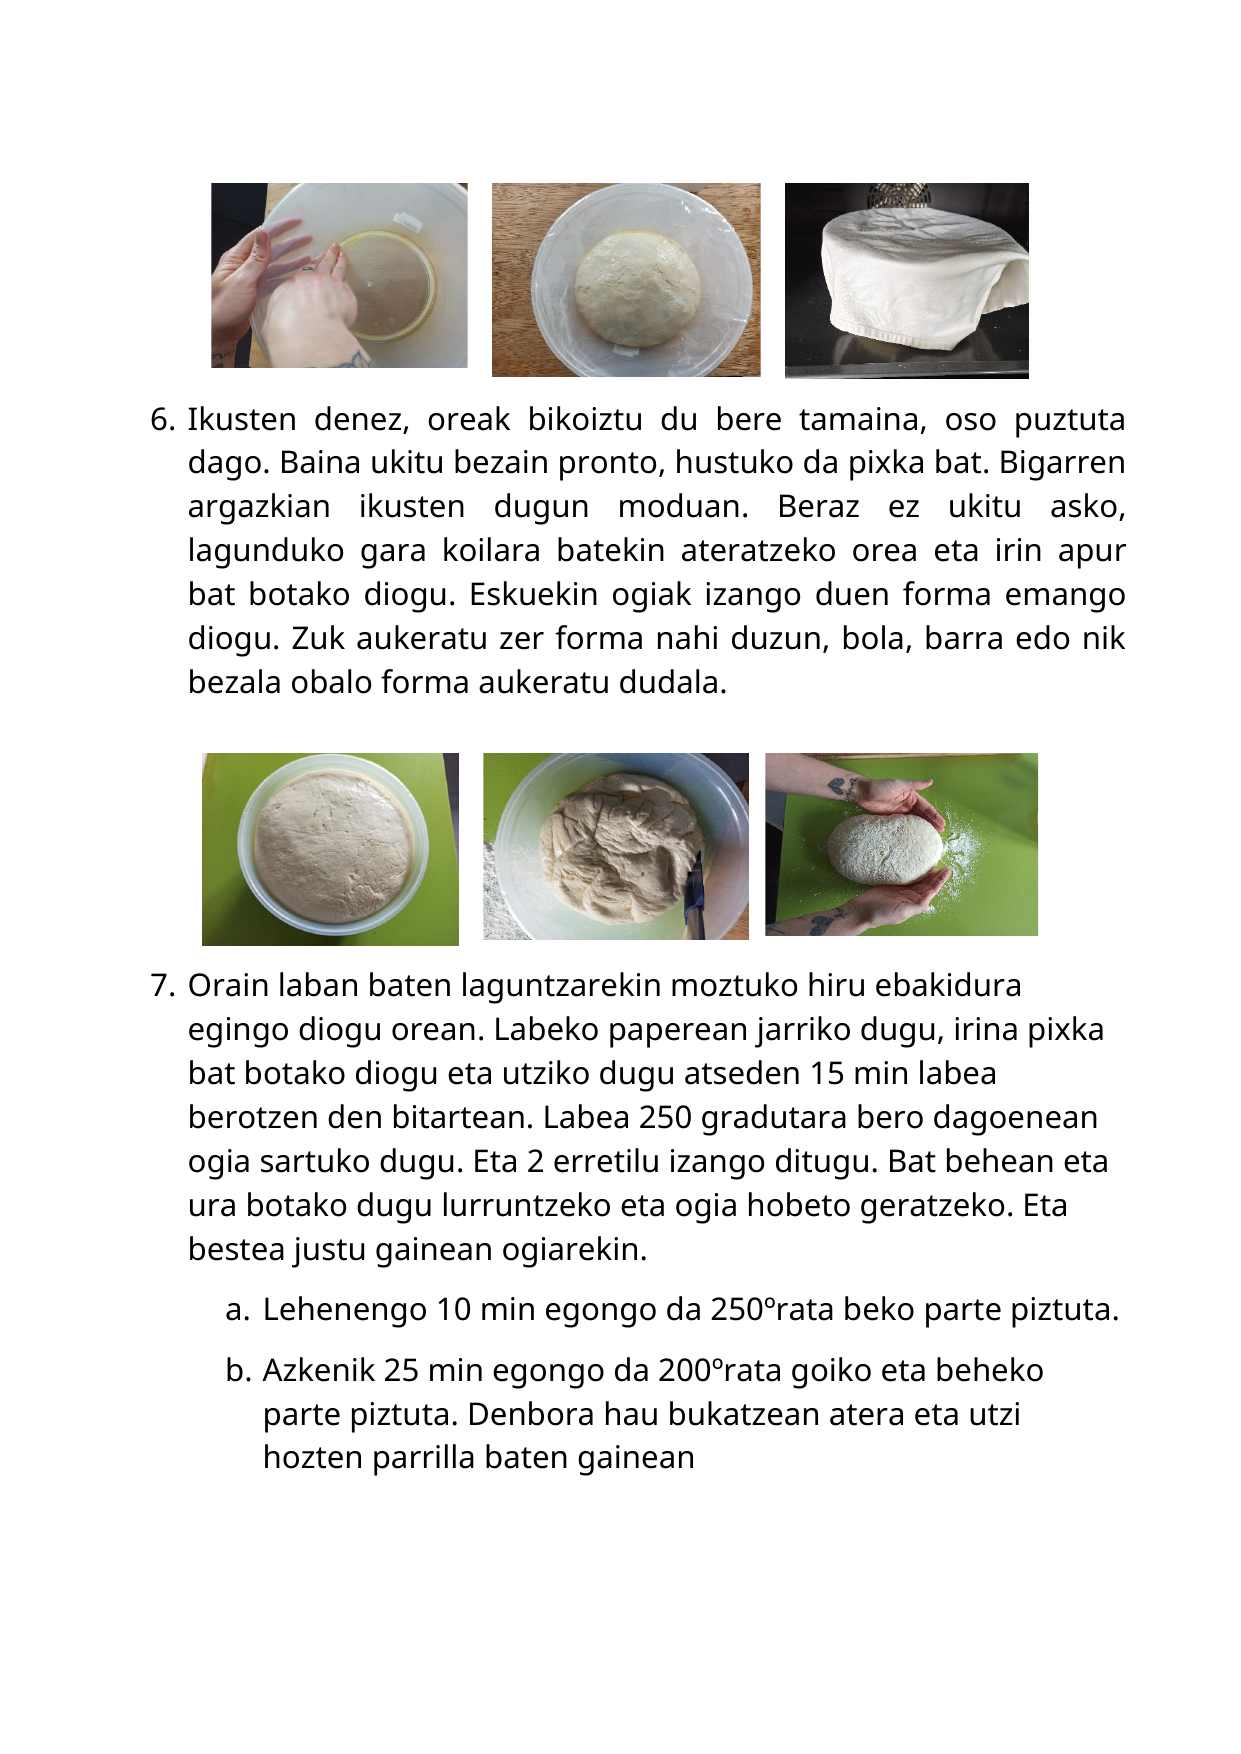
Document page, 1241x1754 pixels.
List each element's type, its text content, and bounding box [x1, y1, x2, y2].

list Orain laban baten laguntzarekin moztuko hiru ebakidura egingo diogu orean. Labeko paperean jarriko dugu, irina pixka bat botako diogu eta utziko dugu atseden 15 min labea berotzen den bitartean. Labea 250 gradutara bero dagoenean ogia sartuko dugu. Eta 2 erretilu izango ditugu. Bat behean eta ura botako dugu lurruntzeko eta ogia hobeto geratzeko. Eta bestea justu gainean ogiarekin. [150, 963, 1128, 1269]
list Ikusten denez, oreak bikoiztu du bere tamaina, oso puztuta dago. Baina ukitu bezain pronto, hustuko da pixka bat. Bigarren argazkian ikusten dugun moduan. Beraz ez ukitu asko, lagunduko gara koilara batekin ateratzeko orea eta irin apur bat botako diogu. Eskuekin ogiak izango duen forma emango diogu. Zuk aukeratu zer forma nahi duzun, bola, barra edo nik bezala obalo forma aukeratu dudala. [150, 396, 1128, 702]
list Lehenengo 10 min egongo da 250ºrata beko parte piztuta. [225, 1287, 1128, 1330]
list Azkenik 25 min egongo da 200ºrata goiko eta beheko parte piztuta. Denbora hau bukatzean atera eta utzi hozten parrilla baten gainean [225, 1348, 1128, 1478]
